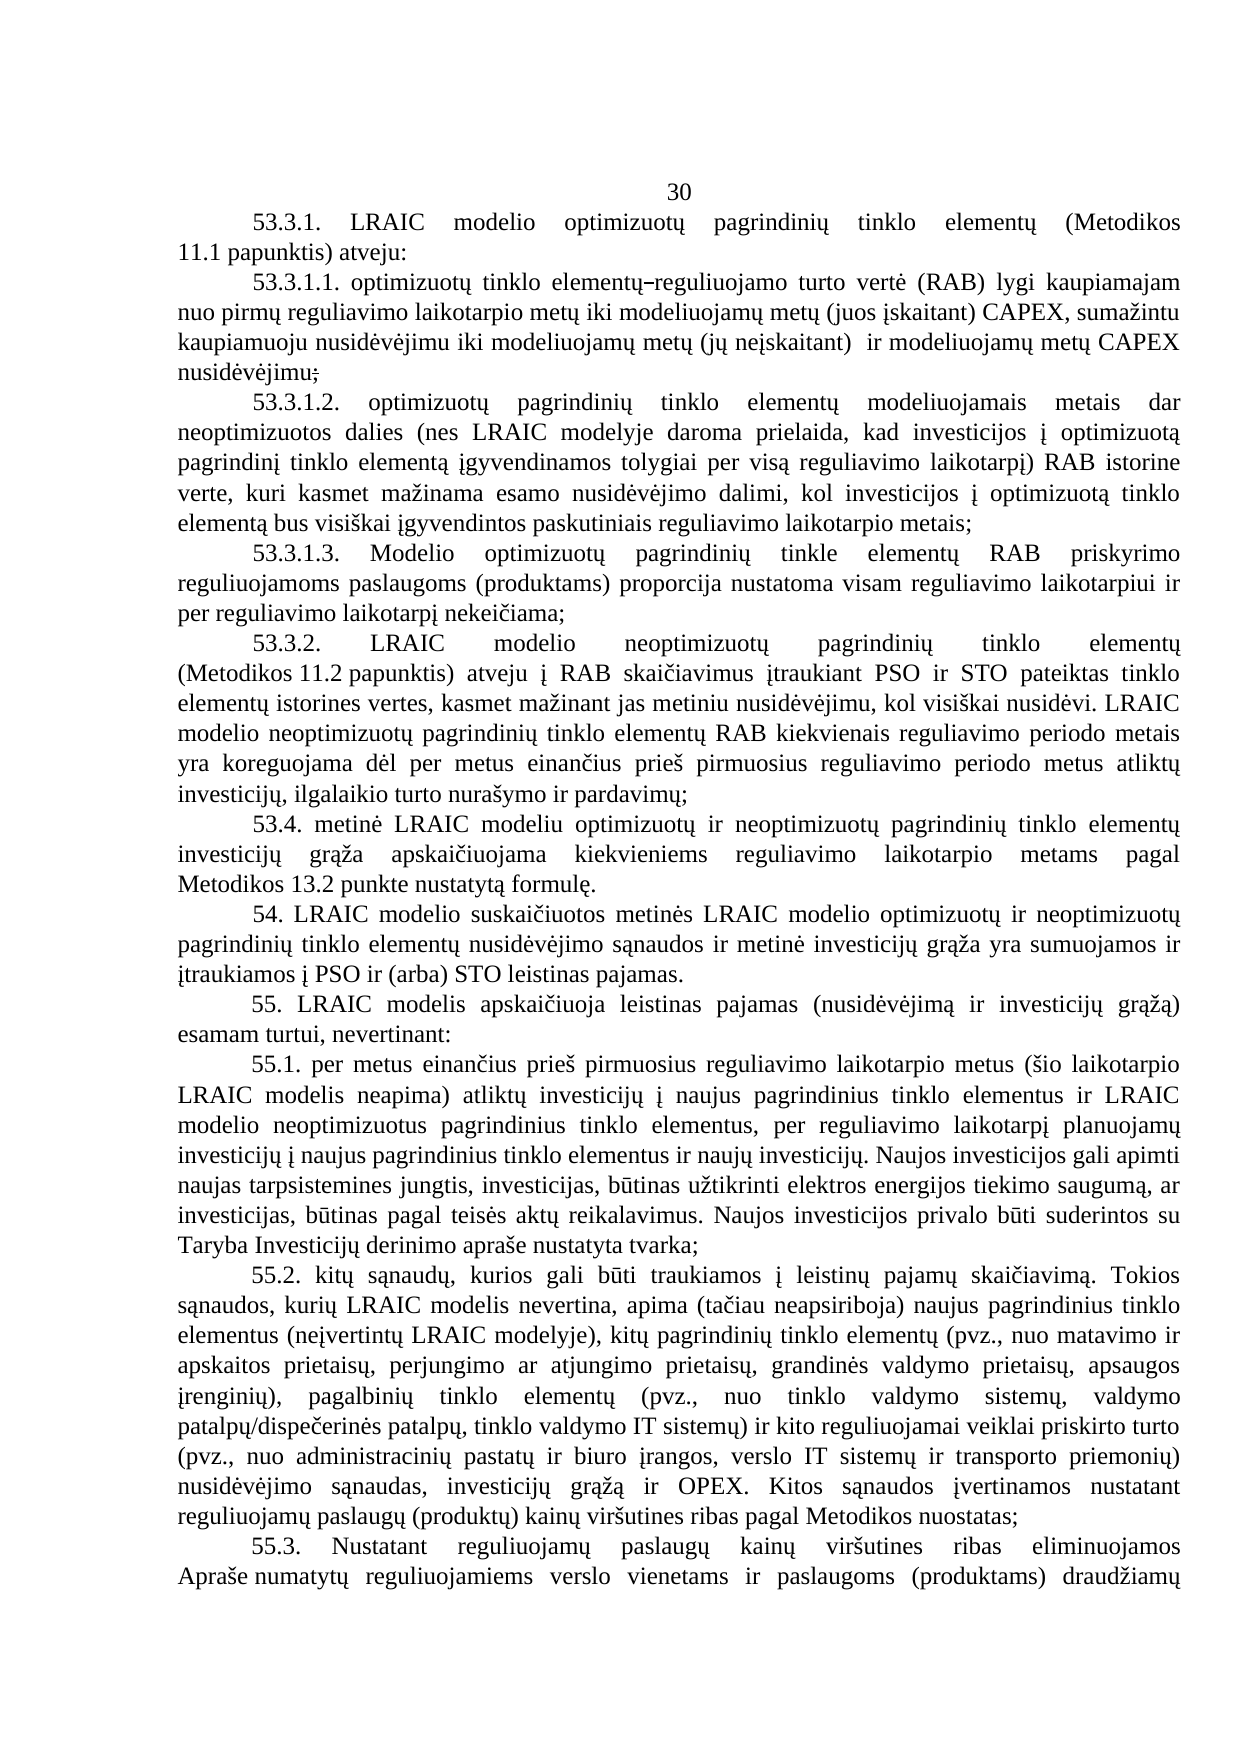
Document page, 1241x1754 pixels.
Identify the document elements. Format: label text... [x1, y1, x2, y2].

text 55.3. Nustatant reguliuojamų paslaugų kainų viršutines ribas eliminuojamos Apraše numatytų reguliuojamiems verslo vienetams ir paslaugoms (produktams) draudžiamų [177, 1531, 1181, 1590]
text 55.1. per metus einančius prieš pirmuosius reguliavimo laikotarpio metus (šio laikotarpio LRAIC modelis neapima) atliktų investicijų į naujus pagrindinius tinklo elementus ir LRAIC modelio neoptimizuotus pagrindinius tinklo elementus, per reguliavimo laikotarpį planuojamų investicijų į naujus pagrindinius tinklo elementus ir naujų investicijų. Naujos investicijos gali apimti naujas tarpsistemines jungtis, investicijas, būtinas užtikrinti elektros energijos tiekimo saugumą, ar investicijas, būtinas pagal teisės aktų reikalavimus. Naujos investicijos privalo būti suderintos su Taryba Investicijų derinimo apraše nustatyta tvarka; [177, 1049, 1181, 1259]
text 53.3.1.3. Modelio optimizuotų pagrindinių tinkle elementų RAB priskyrimo reguliuojamoms paslaugoms (produktams) proporcija nustatoma visam reguliavimo laikotarpiui ir per reguliavimo laikotarpį nekeičiama; [177, 538, 1181, 627]
text 54. LRAIC modelio suskaičiuotos metinės LRAIC modelio optimizuotų ir neoptimizuotų pagrindinių tinklo elementų nusidėvėjimo sąnaudos ir metinė investicijų grąža yra sumuojamos ir įtraukiamos į PSO ir (arba) STO leistinas pajamas. [177, 899, 1181, 988]
text 55. LRAIC modelis apskaičiuoja leistinas pajamas (nusidėvėjimą ir investicijų grąžą) esamam turtui, nevertinant: [177, 989, 1181, 1048]
text 53.4. metinė LRAIC modeliu optimizuotų ir neoptimizuotų pagrindinių tinklo elementų investicijų grąža apskaičiuojama kiekvieniems reguliavimo laikotarpio metams pagal Metodikos 13.2 punkte nustatytą formulę. [177, 809, 1181, 898]
text 53.3.1.1. optimizuotų tinklo elementų reguliuojamo turto vertė (RAB) lygi kaupiamajam nuo pirmų reguliavimo laikotarpio metų iki modeliuojamų metų (juos įskaitant) CAPEX, sumažintu kaupiamuoju nusidėvėjimu iki modeliuojamų metų (jų neįskaitant) ir modeliuojamų metų CAPEX nusidėvėjimu; [177, 267, 1181, 386]
text 53.3.1.2. optimizuotų pagrindinių tinklo elementų modeliuojamais metais dar neoptimizuotos dalies (nes LRAIC modelyje daroma prielaida, kad investicijos į optimizuotą pagrindinį tinklo elementą įgyvendinamos tolygiai per visą reguliavimo laikotarpį) RAB istorine verte, kuri kasmet mažinama esamo nusidėvėjimo dalimi, kol investicijos į optimizuotą tinklo elementą bus visiškai įgyvendintos paskutiniais reguliavimo laikotarpio metais; [177, 387, 1181, 536]
text 53.3.1. LRAIC modelio optimizuotų pagrindinių tinklo elementų (Metodikos 11.1 papunktis) atveju: [177, 207, 1181, 266]
text 53.3.2. LRAIC modelio neoptimizuotų pagrindinių tinklo elementų (Metodikos 11.2 papunktis) atveju į RAB skaičiavimus įtraukiant PSO ir STO pateiktas tinklo elementų istorines vertes, kasmet mažinant jas metiniu nusidėvėjimu, kol visiškai nusidėvi. LRAIC modelio neoptimizuotų pagrindinių tinklo elementų RAB kiekvienais reguliavimo periodo metais yra koreguojama dėl per metus einančius prieš pirmuosius reguliavimo periodo metus atliktų investicijų, ilgalaikio turto nurašymo ir pardavimų; [177, 628, 1181, 807]
text 55.2. kitų sąnaudų, kurios gali būti traukiamos į leistinų pajamų skaičiavimą. Tokios sąnaudos, kurių LRAIC modelis nevertina, apima (tačiau neapsiriboja) naujus pagrindinius tinklo elementus (neįvertintų LRAIC modelyje), kitų pagrindinių tinklo elementų (pvz., nuo matavimo ir apskaitos prietaisų, perjungimo ar atjungimo prietaisų, grandinės valdymo prietaisų, apsaugos įrenginių), pagalbinių tinklo elementų (pvz., nuo tinklo valdymo sistemų, valdymo patalpų/dispečerinės patalpų, tinklo valdymo IT sistemų) ir kito reguliuojamai veiklai priskirto turto (pvz., nuo administracinių pastatų ir biuro įrangos, verslo IT sistemų ir transporto priemonių) nusidėvėjimo sąnaudas, investicijų grąžą ir OPEX. Kitos sąnaudos įvertinamos nustatant reguliuojamų paslaugų (produktų) kainų viršutines ribas pagal Metodikos nuostatas; [177, 1260, 1181, 1530]
